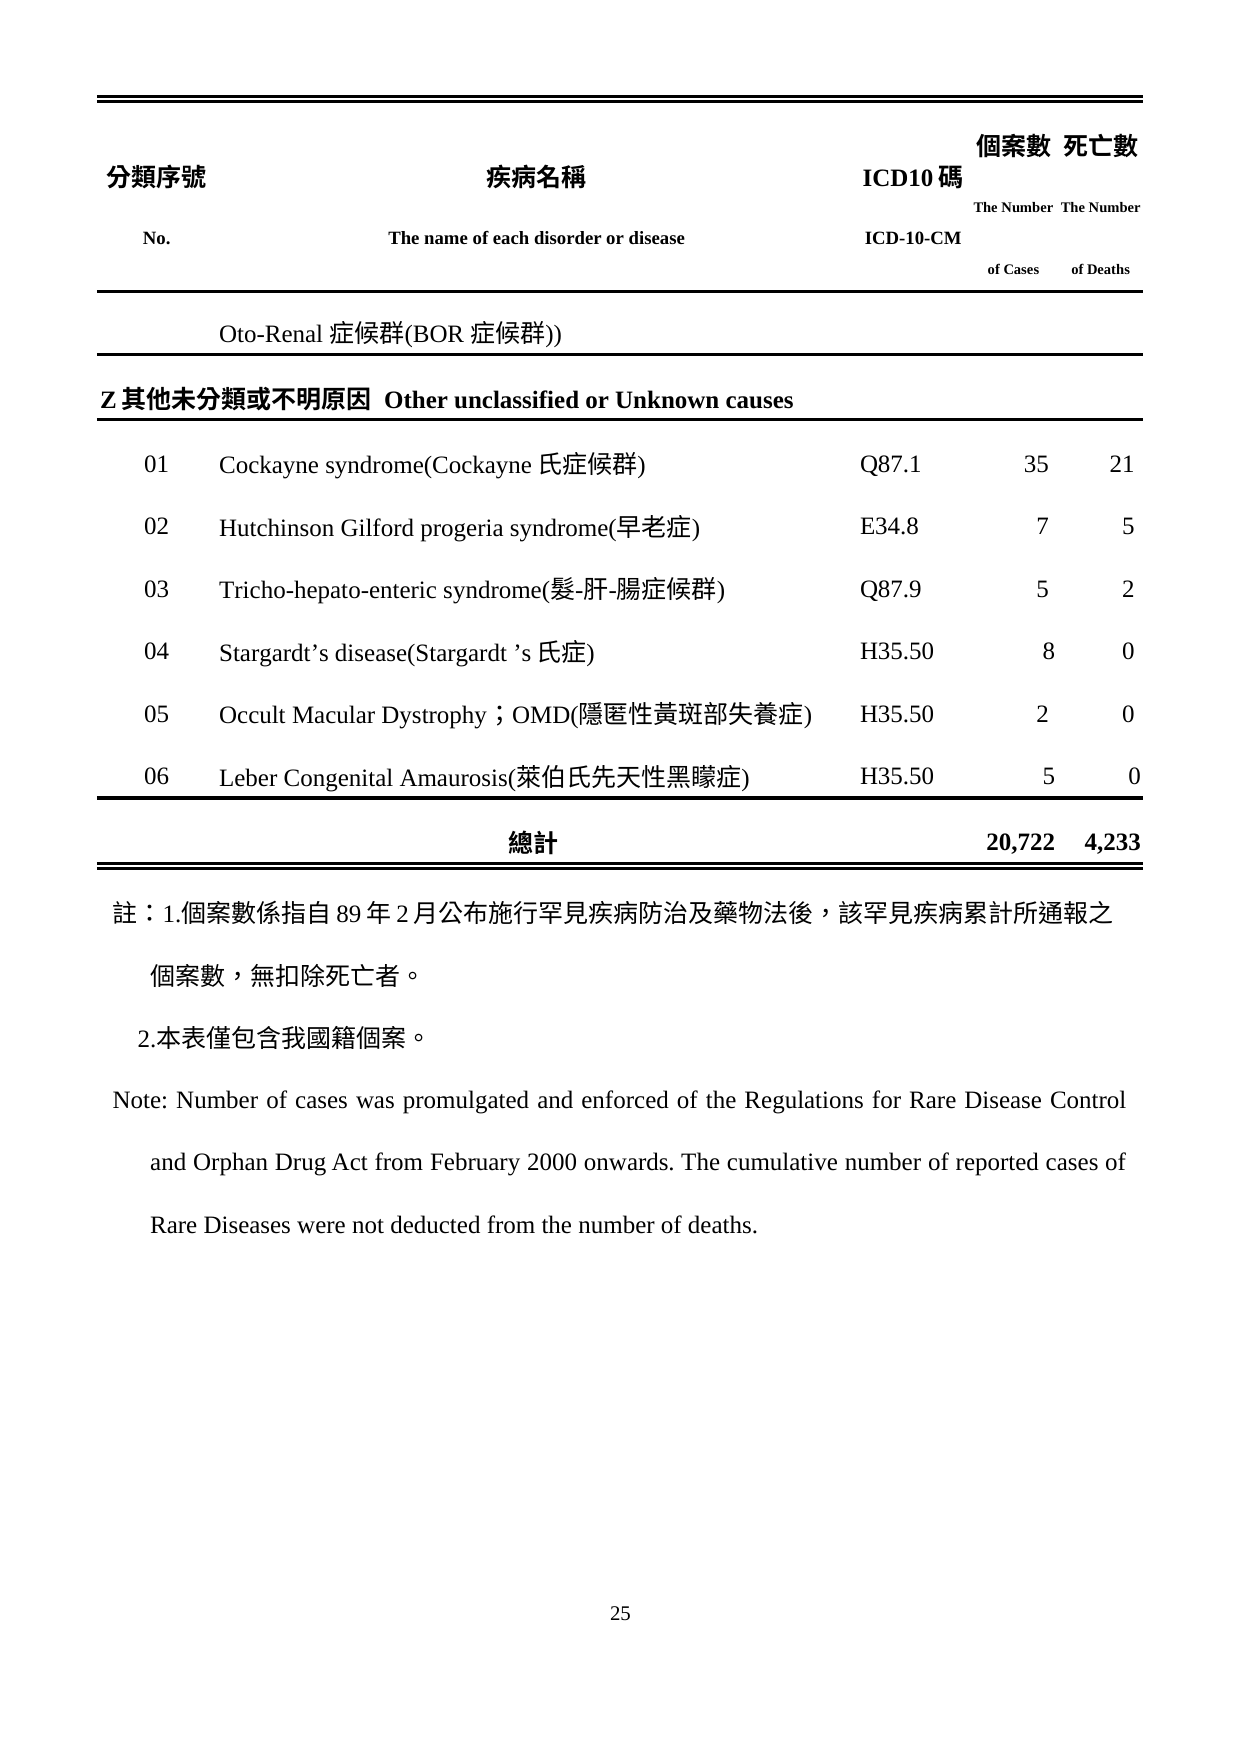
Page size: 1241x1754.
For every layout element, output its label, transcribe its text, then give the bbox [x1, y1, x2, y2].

table_cell 5 [969, 734, 1057, 796]
table_cell [97, 293, 216, 353]
text Note: Number of cases was promulgated and enforced of the Regulations for Rare Disease Control and Orphan Drug Act from February 2000 onwards. The cumulative number of reported cases of Rare Diseases were not deducted from the number of deaths. [112, 1057, 1128, 1245]
table_cell 06 [97, 734, 216, 796]
table_cell Z其他未分類或不明原因 Other unclassified or Unknown causes [97, 356, 1143, 418]
table_cell H35.50 [857, 734, 969, 796]
table_header 疾病名稱 The name of each disorder or disease [216, 103, 857, 290]
table_cell Leber Congenital Amaurosis(萊伯氏先天性黑矇症) [216, 734, 857, 796]
table_cell Stargardt’s disease(Stargardt ’s氏症) [216, 609, 857, 671]
table_cell 總計 [97, 800, 969, 862]
table_cell [969, 293, 1057, 353]
table_cell 01 [97, 421, 216, 484]
table_header 個案數 The Number of Cases [969, 103, 1057, 290]
table_header 死亡數 The Number of Deaths [1058, 103, 1143, 290]
table_cell [857, 293, 969, 353]
table_cell 5 [1058, 484, 1143, 546]
table_cell 4,233 [1058, 800, 1143, 862]
table_cell H35.50 [857, 609, 969, 671]
table_cell Tricho-hepato-enteric syndrome(髮-肝-腸症候群) [216, 546, 857, 609]
table_cell Hutchinson Gilford progeria syndrome(早老症) [216, 484, 857, 546]
text 註：1.個案數係指自89年2月公布施行罕見疾病防治及藥物法後，該罕見疾病累計所通報之個案數，無扣除死亡者。 [112, 870, 1128, 995]
table_cell 0 [1058, 734, 1143, 796]
table_cell Cockayne syndrome(Cockayne氏症候群) [216, 421, 857, 484]
table_cell Occult Macular Dystrophy；OMD(隱匿性黃斑部失養症) [216, 671, 857, 734]
table_cell 20,722 [969, 800, 1057, 862]
table_cell 7 [969, 484, 1057, 546]
table_cell 0 [1058, 609, 1143, 671]
table_cell 02 [97, 484, 216, 546]
table_cell H35.50 [857, 671, 969, 734]
table_cell E34.8 [857, 484, 969, 546]
table_cell 0 [1058, 671, 1143, 734]
table_cell [1058, 293, 1143, 353]
table_cell 2 [969, 671, 1057, 734]
table_cell 04 [97, 609, 216, 671]
table_cell Oto-Renal 症候群(BOR 症候群)) [216, 293, 857, 353]
table_header ICD10碼 ICD-10-CM [857, 103, 969, 290]
table_cell 5 [969, 546, 1057, 609]
table_cell 05 [97, 671, 216, 734]
table_cell 2 [1058, 546, 1143, 609]
table_cell 35 [969, 421, 1057, 484]
table_cell Q87.9 [857, 546, 969, 609]
table_cell 03 [97, 546, 216, 609]
table_cell Q87.1 [857, 421, 969, 484]
table_cell 8 [969, 609, 1057, 671]
table_header 分類序號 No. [97, 103, 216, 290]
table_cell 21 [1058, 421, 1143, 484]
text 2.本表僅包含我國籍個案。 [112, 995, 1128, 1057]
